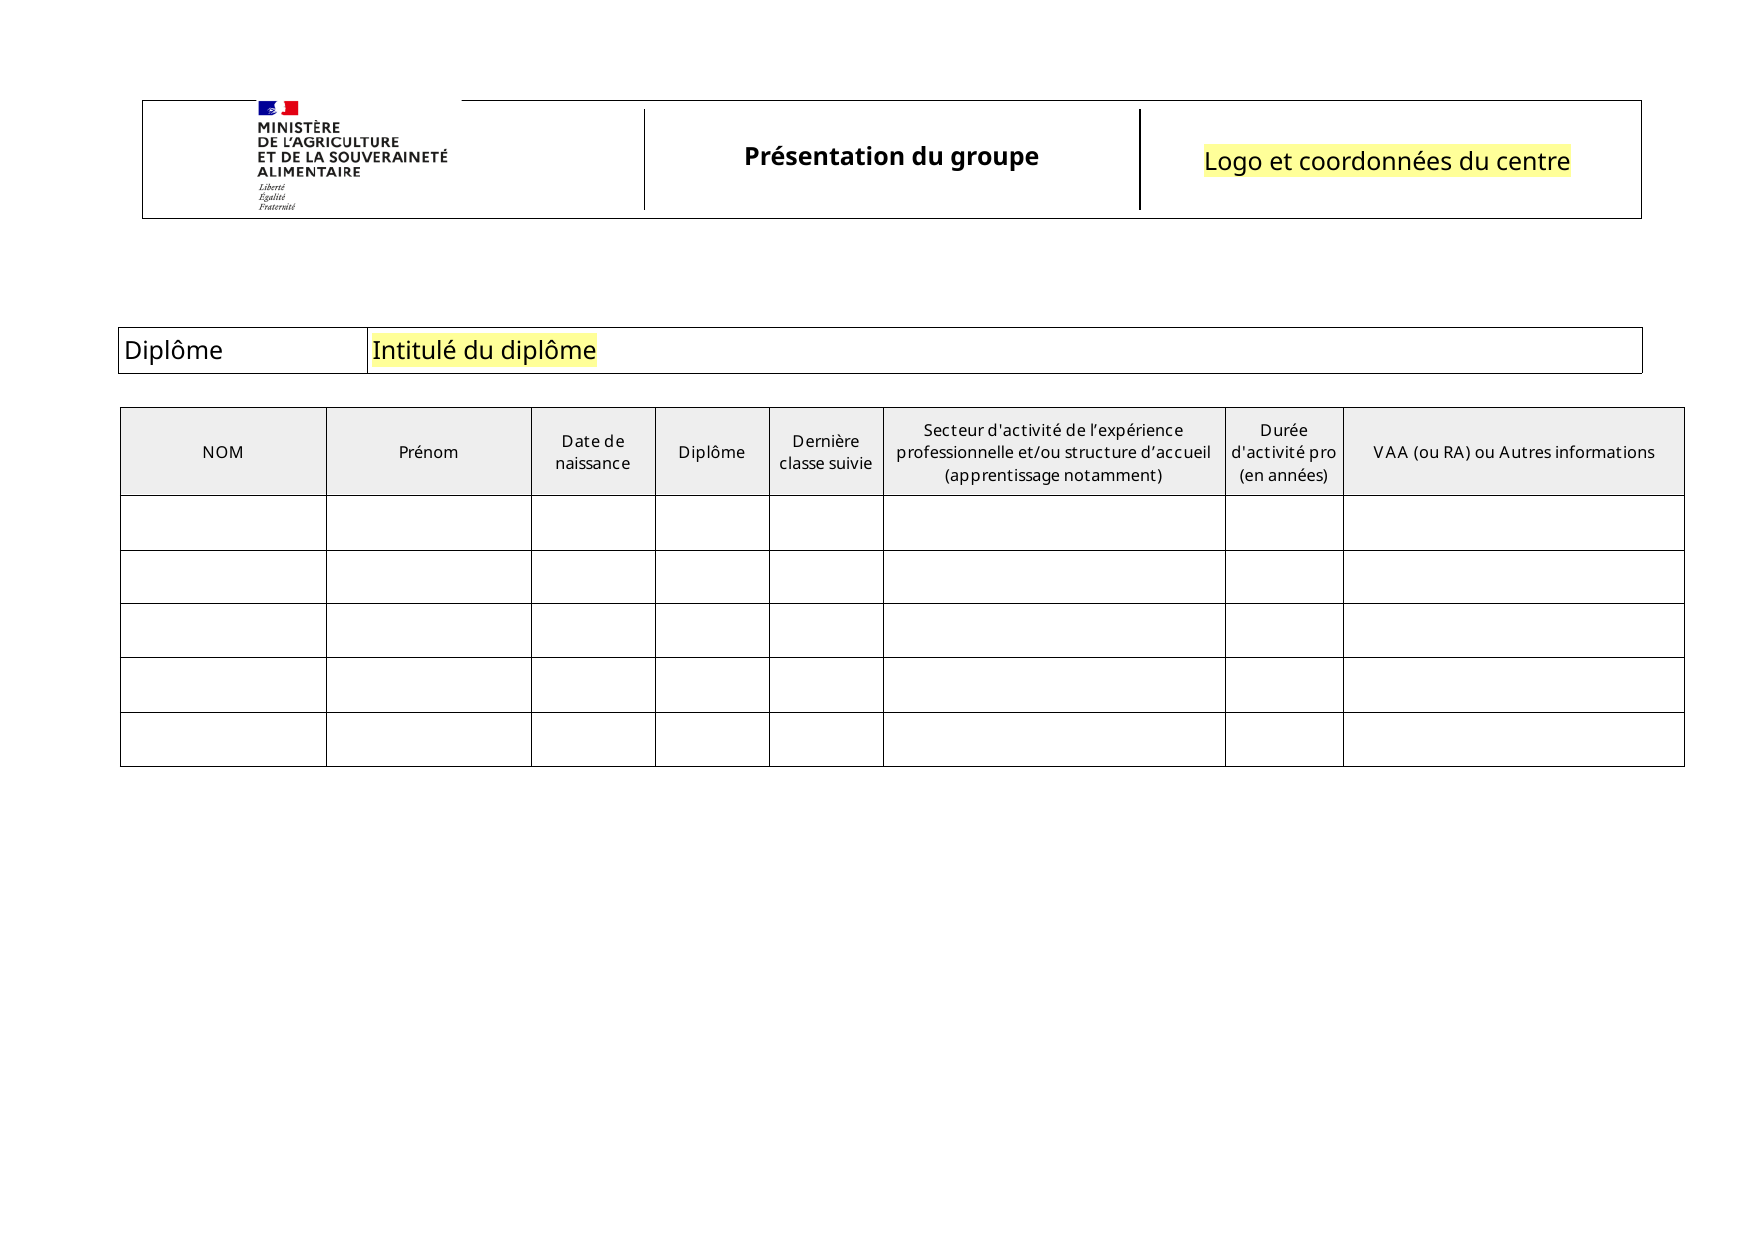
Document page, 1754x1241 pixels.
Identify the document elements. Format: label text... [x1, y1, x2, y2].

subtitle Présentation du groupe [646, 138, 1137, 172]
table_header Diplôme [119, 328, 367, 373]
picture [256, 100, 462, 213]
text Logo et coordonnées du centre [1142, 143, 1633, 177]
table_header Intitulé du diplôme [368, 328, 1642, 373]
